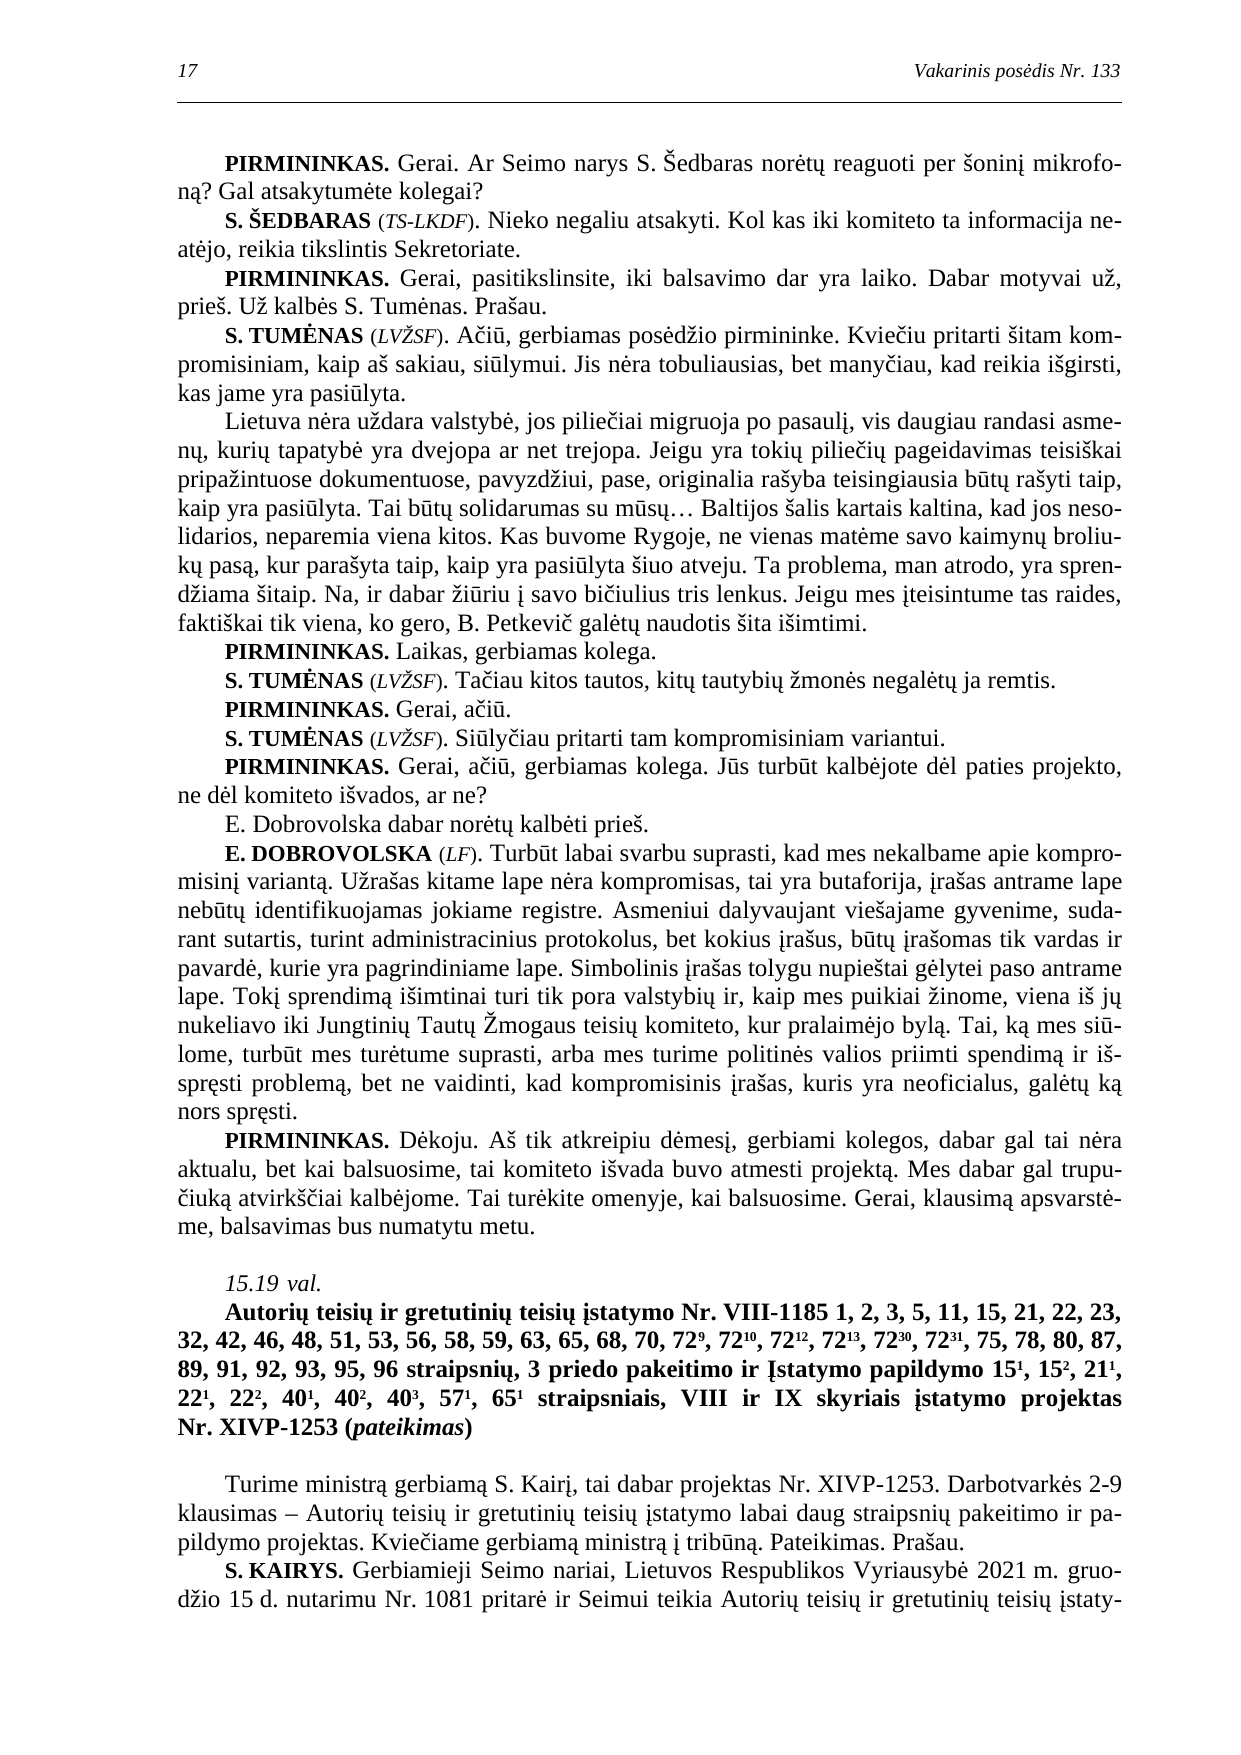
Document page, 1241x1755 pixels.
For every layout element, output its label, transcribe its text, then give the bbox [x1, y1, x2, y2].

text Tu­ri­me mi­nist­rą ger­bia­mą S. Kai­rį, tai da­bar pro­jek­tas Nr. XIVP-1253. Dar­bo­tvarkės 2-9 klau­si­mas – Au­to­rių tei­sių ir gre­tu­ti­nių tei­sių įsta­ty­mo la­bai daug straips­nių pa­kei­ti­mo ir pa­pil­dy­mo pro­jek­tas. Kvie­čia­me ger­bia­mą mi­nist­rą į tri­bū­ną. Pa­tei­ki­mas. Pra­šau. [177, 1469, 1122, 1555]
text PIRMININKAS. Ge­rai, pa­si­tiks­lin­si­te, iki bal­sa­vi­mo dar yra lai­ko. Da­bar mo­ty­vai už, prieš. Už kal­bės S. Tu­mė­nas. Pra­šau. [177, 263, 1122, 320]
text S. KAIRYS. Ger­bia­mie­ji Sei­mo na­riai, Lie­tu­vos Res­pub­li­kos Vy­riau­sy­bė 2021 m. gruo­džio 15 d. nu­ta­ri­mu Nr. 1081 pri­ta­rė ir Sei­mui tei­kia Au­to­rių tei­sių ir gre­tu­ti­nių tei­sių įsta­ty­ [177, 1555, 1122, 1613]
text Au­to­rių tei­sių ir gre­tu­ti­nių tei­sių įsta­ty­mo Nr. VIII-1185 1, 2, 3, 5, 11, 15, 21, 22, 23, 32, 42, 46, 48, 51, 53, 56, 58, 59, 63, 65, 68, 70, 729, 7210, 7212, 7213, 7230, 7231, 75, 78, 80, 87, 89, 91, 92, 93, 95, 96 straips­nių, 3 prie­do pa­kei­ti­mo ir Įsta­ty­mo pa­pil­dy­mo 151, 152, 211, 221, 222, 401, 402, 403, 571, 651 straips­niais, VIII ir IX sky­riais įsta­ty­mo pro­jek­tas Nr. XIVP-1253 (pa­tei­ki­mas) [177, 1297, 1122, 1440]
text S. TUMĖNAS (LVŽSF). Ta­čiau ki­tos tau­tos, ki­tų tau­ty­bių žmo­nės ne­ga­lė­tų ja rem­tis. [177, 665, 1122, 694]
text PIRMININKAS. Lai­kas, ger­bia­mas ko­le­ga. [177, 636, 1122, 665]
text PIRMININKAS. Ge­rai, ačiū. [177, 694, 1122, 723]
text PIRMININKAS. Ge­rai, ačiū, ger­bia­mas ko­le­ga. Jūs tur­būt kal­bė­jo­te dėl pa­ties pro­jek­to, ne dėl ko­mi­te­to iš­va­dos, ar ne? [177, 751, 1122, 809]
text S. TUMĖNAS (LVŽSF). Siū­ly­čiau pri­tar­ti tam kom­pro­mi­si­niam va­rian­tui. [177, 723, 1122, 751]
text S. ŠEDBARAS (TS-LKDF). Nie­ko ne­ga­liu at­sa­ky­ti. Kol kas iki ko­mi­te­to ta in­for­ma­ci­ja ne­at­ėjo, rei­kia tiks­lin­tis Sek­re­to­ria­te. [177, 205, 1122, 263]
text 15.19 val. [224, 1269, 1122, 1297]
text E. DOBROVOLSKA (LF). Tur­būt la­bai svar­bu su­pras­ti, kad mes ne­kal­ba­me apie kom­pro­mi­si­nį va­rian­tą. Už­ra­šas ki­ta­me la­pe nė­ra kom­pro­mi­sas, tai yra bu­ta­fo­ri­ja, įra­šas ant­ra­me la­pe ne­bū­tų iden­ti­fi­kuo­ja­mas jo­kia­me re­gist­re. As­me­niui da­ly­vau­jant vie­ša­ja­me gy­ve­ni­me, su­da­rant su­tar­tis, tu­rint ad­mi­nist­ra­ci­nius pro­to­ko­lus, bet ko­kius įra­šus, bū­tų įra­šo­mas tik var­das ir pa­var­dė, ku­rie yra pa­grin­di­nia­me la­pe. Sim­bo­li­nis įra­šas to­ly­gu nu­pieš­tai gė­ly­tei pa­so ant­ra­me la­pe. To­kį spren­di­mą iš­im­ti­nai tu­ri tik po­ra vals­ty­bių ir, kaip mes pui­kiai ži­no­me, vie­na iš jų nu­ke­lia­vo iki Jung­ti­nių Tau­tų Žmo­gaus tei­sių ko­mi­te­to, kur pra­lai­mė­jo by­lą. Tai, ką mes siū­lo­me, tur­būt mes tu­rė­tu­me su­pras­ti, ar­ba mes tu­ri­me po­li­ti­nės va­lios pri­im­ti spen­di­mą ir iš­spręs­ti pro­ble­mą, bet ne vai­din­ti, kad kom­pro­mi­si­nis įra­šas, ku­ris yra ne­ofi­cia­lus, ga­lė­tų ką nors spręs­ti. [177, 838, 1122, 1125]
text Lie­tu­va nė­ra už­da­ra vals­ty­bė, jos pi­lie­čiai mig­ruo­ja po pa­sau­lį, vis dau­giau ran­da­si as­me­nų, ku­rių ta­pa­ty­bė yra dve­jo­pa ar net tre­jo­pa. Jei­gu yra to­kių pi­lie­čių pa­gei­da­vi­mas tei­siš­kai pri­pa­žin­tuo­se do­ku­men­tuo­se, pa­vyz­džiui, pa­se, ori­gi­na­lia ra­šy­ba tei­sin­giau­sia bū­tų ra­šy­ti taip, kaip yra pa­siū­ly­ta. Tai bū­tų so­li­da­ru­mas su mū­sų… Bal­ti­jos ša­lis kar­tais kal­ti­na, kad jos ne­so­li­da­rios, ne­pa­re­mia vie­na ki­tos. Kas bu­vo­me Ry­go­je, ne vie­nas ma­tė­me sa­vo kai­my­nų bro­liu­kų pa­są, kur pa­ra­šy­ta taip, kaip yra pa­siū­ly­ta šiuo at­ve­ju. Ta pro­ble­ma, man at­ro­do, yra spren­džia­ma ši­taip. Na, ir da­bar žiū­riu į sa­vo bi­čiu­lius tris len­kus. Jei­gu mes įtei­sin­tu­me tas rai­des, fak­tiš­kai tik vie­na, ko ge­ro, B. Pet­ke­vič ga­lė­tų nau­do­tis ši­ta iš­im­ti­mi. [177, 406, 1122, 636]
text PIRMININKAS. Ge­rai. Ar Sei­mo na­rys S. Šed­ba­ras no­rė­tų re­a­guo­ti per šo­ni­nį mik­ro­fo­ną? Gal at­sa­ky­tu­mė­te ko­le­gai? [177, 148, 1122, 205]
text E. Dob­ro­vols­ka da­bar no­rė­tų kal­bė­ti prieš. [177, 809, 1122, 838]
text PIRMININKAS. Dė­ko­ju. Aš tik at­krei­piu dė­me­sį, ger­bia­mi ko­le­gos, da­bar gal tai nė­ra ak­tu­a­lu, bet kai bal­suo­si­me, tai ko­mi­te­to iš­va­da bu­vo at­mes­ti pro­jek­tą. Mes da­bar gal tru­pu­čiu­ką at­virkš­čiai kal­bė­jo­me. Tai tu­rė­ki­te ome­ny­je, kai bal­suo­si­me. Ge­rai, klau­si­mą ap­svars­tė­me, bal­sa­vi­mas bus nu­ma­ty­tu me­tu. [177, 1125, 1122, 1240]
text S. TUMĖNAS (LVŽSF). Ačiū, ger­bia­mas po­sė­džio pir­mi­nin­ke. Kvie­čiu pri­tar­ti ši­tam kom­pro­mi­si­niam, kaip aš sa­kiau, siū­ly­mui. Jis nė­ra to­bu­liau­sias, bet ma­ny­čiau, kad rei­kia iš­girs­ti, kas ja­me yra pa­siū­ly­ta. [177, 320, 1122, 406]
